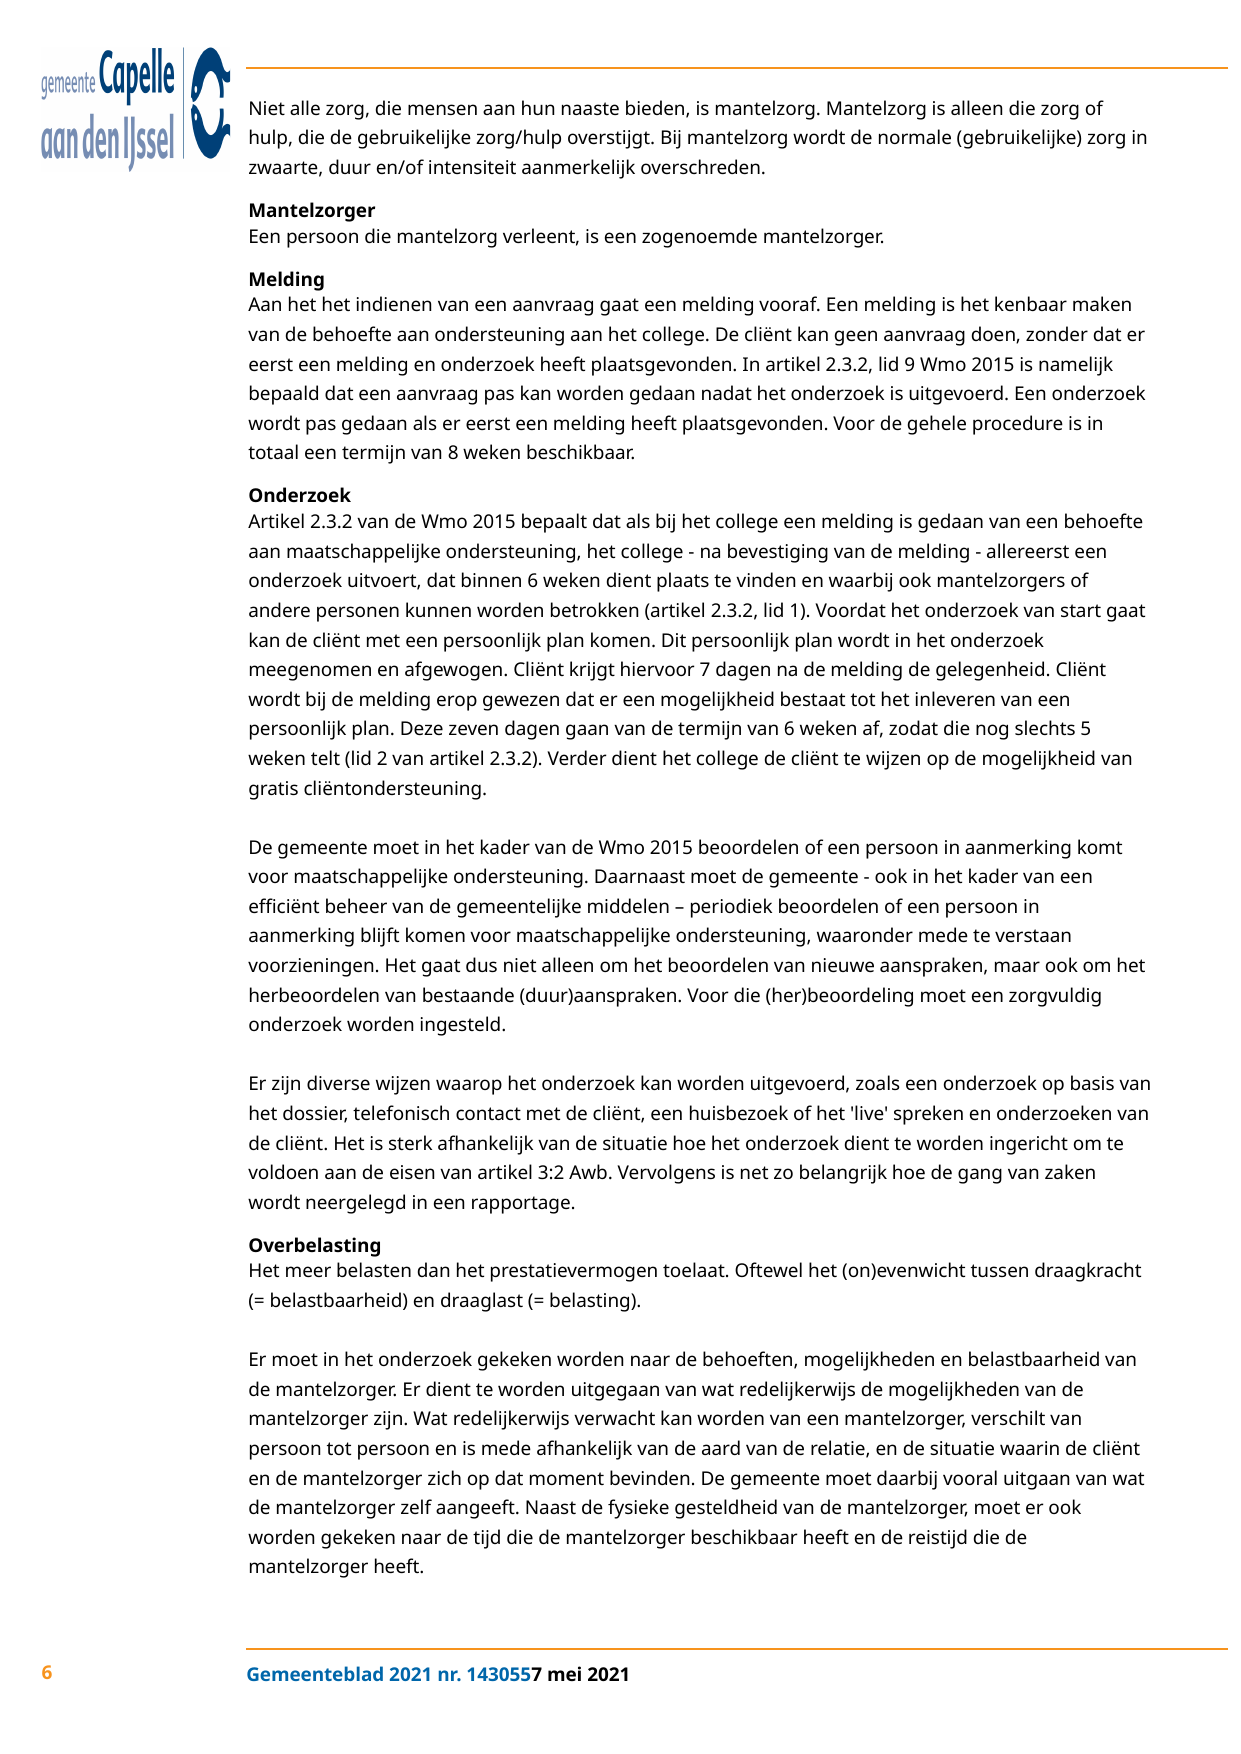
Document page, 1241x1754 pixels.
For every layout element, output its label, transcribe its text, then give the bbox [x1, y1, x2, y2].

picture [41, 47, 231, 172]
text Een persoon die mantelzorg verleent, is een zogenoemde mantelzorger. [248, 223, 1152, 248]
text Onderzoek [248, 483, 1152, 508]
text Niet alle zorg, die mensen aan hun naaste bieden, is mantelzorg. Mantelzorg is alleen die zorg of hulp, die de gebruikelijke zorg/hulp overstijgt. Bij mantelzorg wordt de normale (gebruikelijke) zorg in zwaarte, duur en/of intensiteit aanmerkelijk overschreden. [248, 95, 1152, 180]
text Aan het het indienen van een aanvraag gaat een melding vooraf. Een melding is het kenbaar maken van de behoefte aan ondersteuning aan het college. De cliënt kan geen aanvraag doen, zonder dat er eerst een melding en onderzoek heeft plaatsgevonden. In artikel 2.3.2, lid 9 Wmo 2015 is namelijk bepaald dat een aanvraag pas kan worden gedaan nadat het onderzoek is uitgevoerd. Een onderzoek wordt pas gedaan als er eerst een melding heeft plaatsgevonden. Voor de gehele procedure is in totaal een termijn van 8 weken beschikbaar. [248, 292, 1152, 465]
text De gemeente moet in het kader van de Wmo 2015 beoordelen of een persoon in aanmerking komt voor maatschappelijke ondersteuning. Daarnaast moet de gemeente - ook in het kader van een efficiënt beheer van de gemeentelijke middelen – periodiek beoordelen of een persoon in aanmerking blijft komen voor maatschappelijke ondersteuning, waaronder mede te verstaan voorzieningen. Het gaat dus niet alleen om het beoordelen van nieuwe aanspraken, maar ook om het herbeoordelen van bestaande (duur)aanspraken. Voor die (her)beoordeling moet een zorgvuldig onderzoek worden ingesteld. [248, 834, 1152, 1037]
text Er zijn diverse wijzen waarop het onderzoek kan worden uitgevoerd, zoals een onderzoek op basis van het dossier, telefonisch contact met de cliënt, een huisbezoek of het 'live' spreken en onderzoeken van de cliënt. Het is sterk afhankelijk van de situatie hoe het onderzoek dient te worden ingericht om te voldoen aan de eisen van artikel 3:2 Awb. Vervolgens is net zo belangrijk hoe de gang van zaken wordt neergelegd in een rapportage. [248, 1071, 1152, 1214]
text Artikel 2.3.2 van de Wmo 2015 bepaalt dat als bij het college een melding is gedaan van een behoefte aan maatschappelijke ondersteuning, het college - na bevestiging van de melding - allereerst een onderzoek uitvoert, dat binnen 6 weken dient plaats te vinden en waarbij ook mantelzorgers of andere personen kunnen worden betrokken (artikel 2.3.2, lid 1). Voordat het onderzoek van start gaat kan de cliënt met een persoonlijk plan komen. Dit persoonlijk plan wordt in het onderzoek meegenomen en afgewogen. Cliënt krijgt hiervoor 7 dagen na de melding de gelegenheid. Cliënt wordt bij de melding erop gewezen dat er een mogelijkheid bestaat tot het inleveren van een persoonlijk plan. Deze zeven dagen gaan van de termijn van 6 weken af, zodat die nog slechts 5 weken telt (lid 2 van artikel 2.3.2). Verder dient het college de cliënt te wijzen op de mogelijkheid van gratis cliëntondersteuning. [248, 508, 1152, 800]
text Er moet in het onderzoek gekeken worden naar de behoeften, mogelijkheden en belastbaarheid van de mantelzorger. Er dient te worden uitgegaan van wat redelijkerwijs de mogelijkheden van de mantelzorger zijn. Wat redelijkerwijs verwacht kan worden van een mantelzorger, verschilt van persoon tot persoon en is mede afhankelijk van de aard van de relatie, en de situatie waarin de cliënt en de mantelzorger zich op dat moment bevinden. De gemeente moet daarbij vooral uitgaan van wat de mantelzorger zelf aangeeft. Naast de fysieke gesteldheid van de mantelzorger, moet er ook worden gekeken naar de tijd die de mantelzorger beschikbaar heeft en de reistijd die de mantelzorger heeft. [248, 1346, 1152, 1579]
text Mantelzorger [248, 197, 1152, 223]
text Melding [248, 266, 1152, 292]
text Het meer belasten dan het prestatievermogen toelaat. Oftewel het (on)evenwicht tussen draagkracht (= belastbaarheid) en draaglast (= belasting). [248, 1258, 1152, 1313]
text Overbelasting [248, 1232, 1152, 1258]
